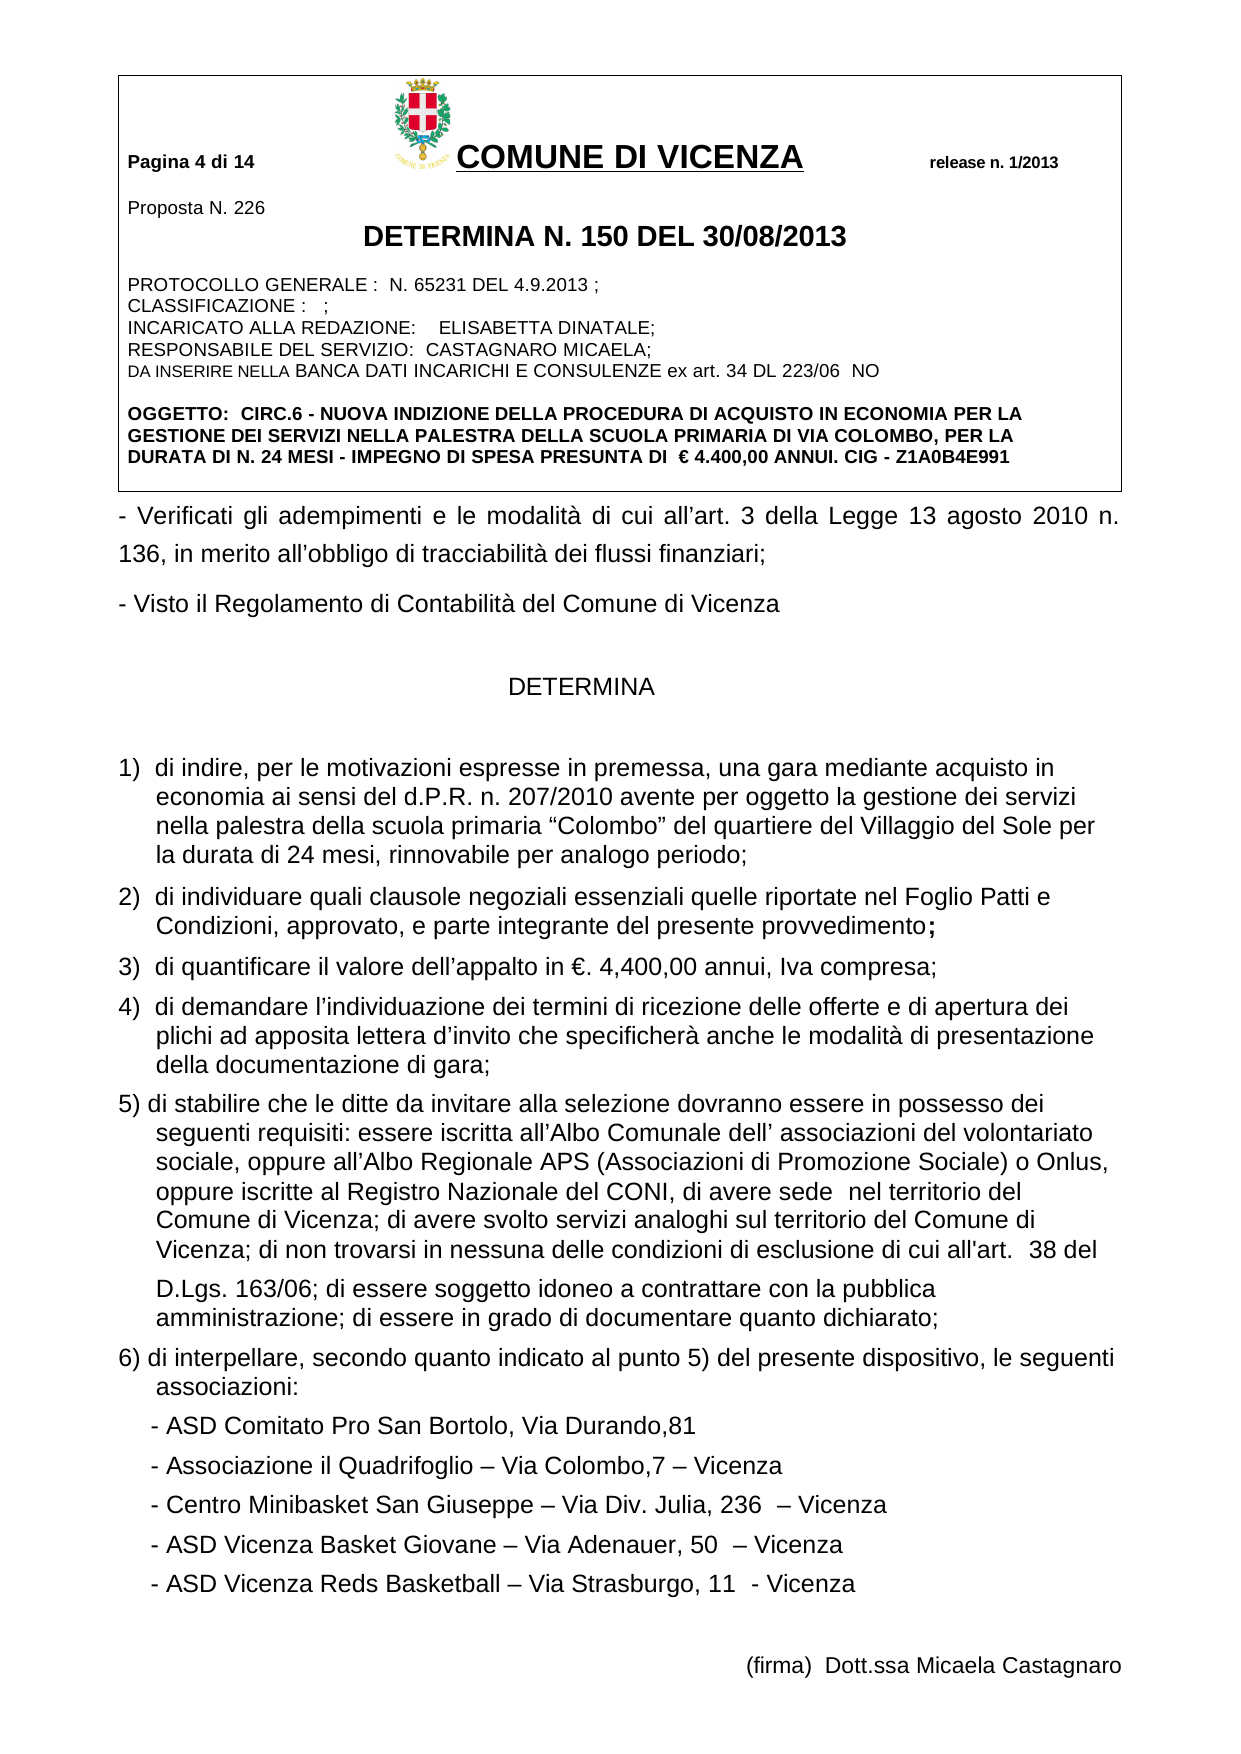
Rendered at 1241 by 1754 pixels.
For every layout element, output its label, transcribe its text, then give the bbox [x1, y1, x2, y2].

text - Verificati gli adempimenti e le modalità di cui all’art. 3 della Legge 13 agosto 2010 n. 136, in merito all’obbligo di tracciabilità dei flussi finanziari; [118, 492, 1122, 567]
text - Visto il Regolamento di Contabilità del Comune di Vicenza [118, 580, 1122, 617]
text 1) di indire, per le motivazioni espresse in premessa, una gara mediante acquisto in economia ai sensi del d.P.R. n. 207/2010 avente per oggetto la gestione dei servizi nella palestra della scuola primaria “Colombo” del quartiere del Villaggio del Sole per la durata di 24 mesi, rinnovabile per analogo periodo; [118, 753, 1122, 869]
text DETERMINA [413, 672, 1122, 701]
text D.Lgs. 163/06; di essere soggetto idoneo a contrattare con la pubblica amministrazione; di essere in grado di documentare quanto dichiarato; [118, 1274, 1122, 1332]
text 5) di stabilire che le ditte da invitare alla selezione dovranno essere in possesso dei seguenti requisiti: essere iscritta all’Albo Comunale dell’ associazioni del volontariato sociale, oppure all’Albo Regionale APS (Associazioni di Promozione Sociale) o Onlus, oppure iscritte al Registro Nazionale del CONI, di avere sede nel territorio del Comune di Vicenza; di avere svolto servizi analoghi sul territorio del Comune di Vicenza; di non trovarsi in nessuna delle condizioni di esclusione di cui all'art. 38 del [118, 1089, 1122, 1263]
text - Associazione il Quadrifoglio – Via Colombo,7 – Vicenza [118, 1451, 1122, 1479]
text 4) di demandare l’individuazione dei termini di ricezione delle offerte e di apertura dei plichi ad apposita lettera d’invito che specificherà anche le modalità di presentazione della documentazione di gara; [118, 992, 1122, 1079]
text 2) di individuare quali clausole negoziali essenziali quelle riportate nel Foglio Patti e Condizioni, approvato, e parte integrante del presente provvedimento; [118, 881, 1122, 939]
text 3) di quantificare il valore dell’appalto in €. 4,400,00 annui, Iva compresa; [118, 952, 1122, 981]
text - ASD Vicenza Basket Giovane – Via Adenauer, 50 – Vicenza [118, 1529, 1122, 1558]
text - ASD Comitato Pro San Bortolo, Via Durando,81 [118, 1411, 1122, 1440]
text 6) di interpellare, secondo quanto indicato al punto 5) del presente dispositivo, le seguenti associazioni: [118, 1342, 1122, 1401]
text - ASD Vicenza Reds Basketball – Via Strasburgo, 11 - Vicenza [118, 1569, 1122, 1598]
text - Centro Minibasket San Giuseppe – Via Div. Julia, 236 – Vicenza [118, 1490, 1122, 1519]
picture [394, 78, 451, 169]
